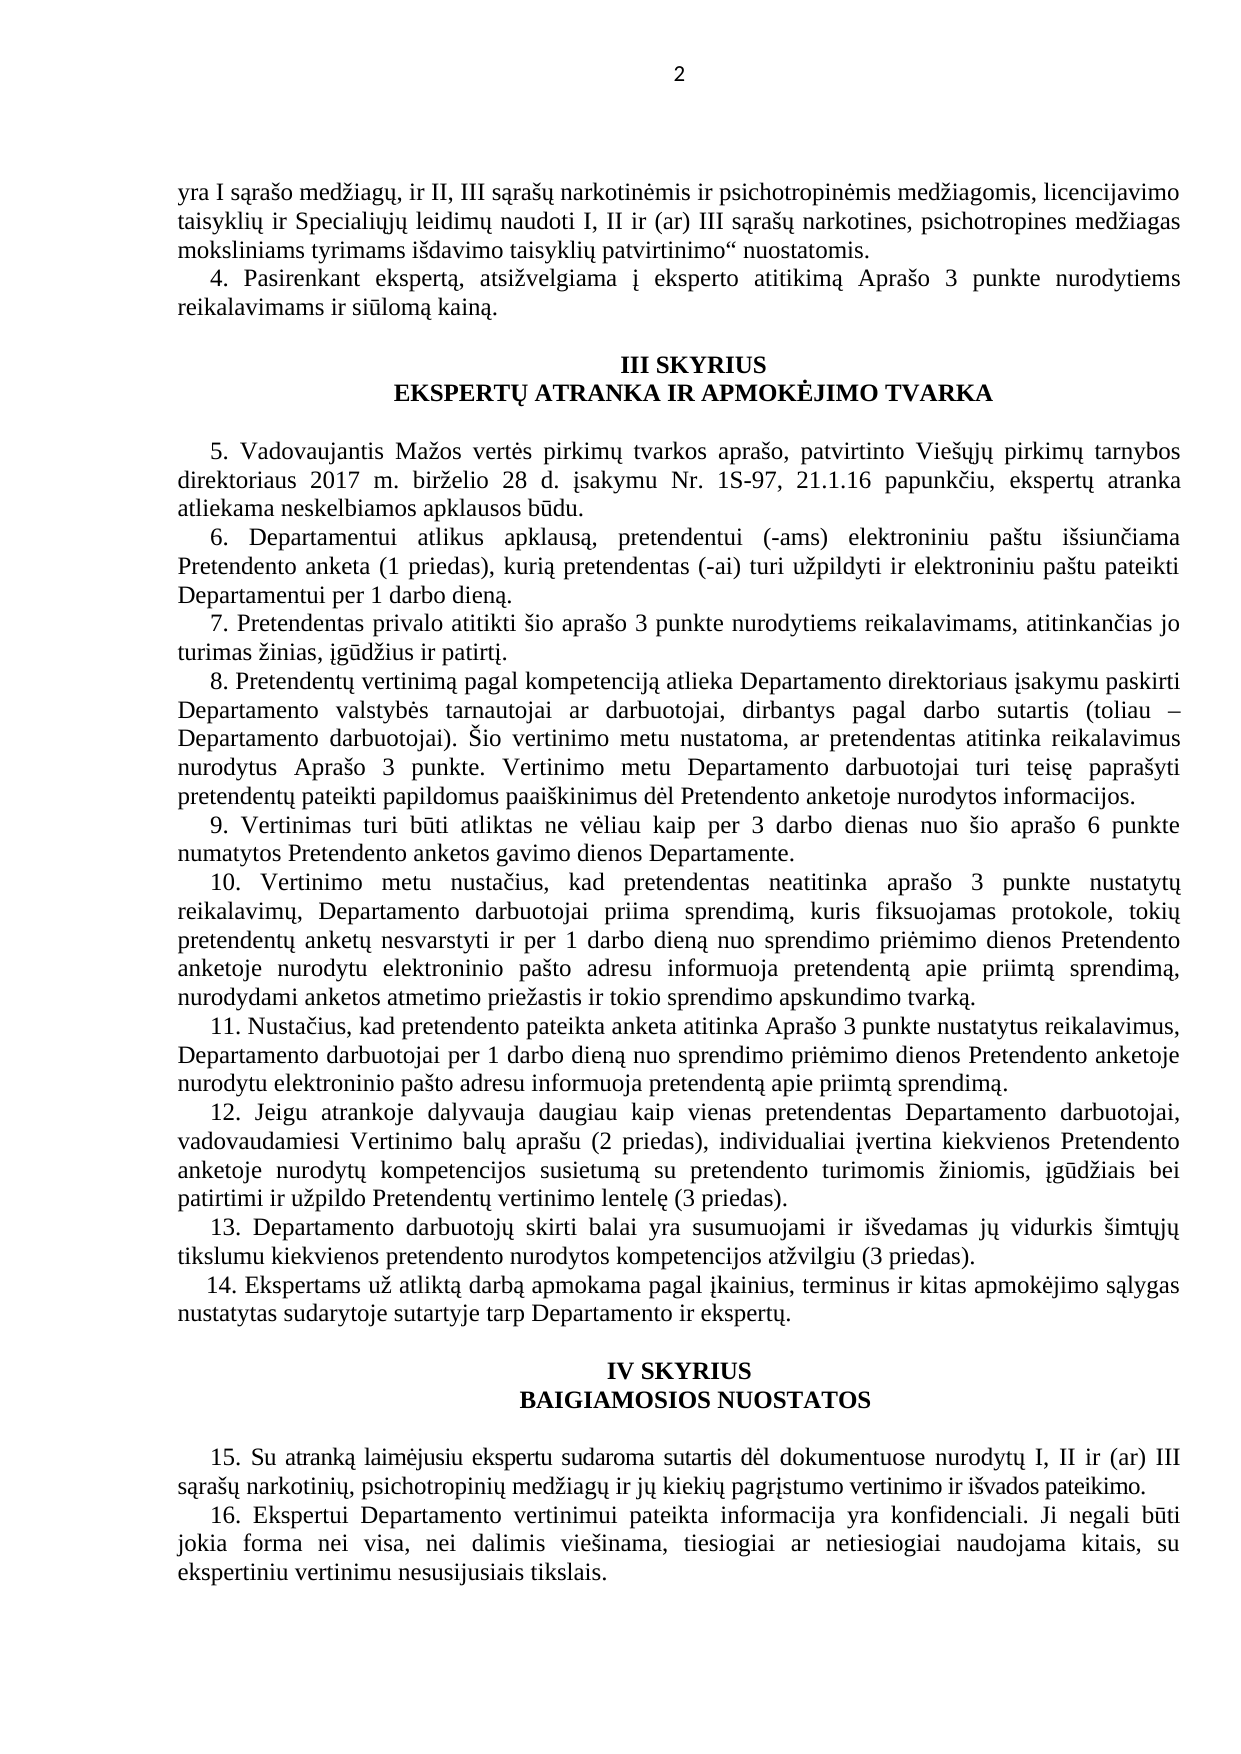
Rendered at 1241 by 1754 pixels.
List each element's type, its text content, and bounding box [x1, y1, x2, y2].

text 16. Ekspertui Departamento vertinimui pateikta informacija yra konfidenciali. Ji negali būti jokia forma nei visa, nei dalimis viešinama, tiesiogiai ar netiesiogiai naudojama kitais, su ekspertiniu vertinimu nesusijusiais tikslais. [177, 1500, 1181, 1586]
text 8. Pretendentų vertinimą pagal kompetenciją atlieka Departamento direktoriaus įsakymu paskirti Departamento valstybės tarnautojai ar darbuotojai, dirbantys pagal darbo sutartis (toliau – Departamento darbuotojai). Šio vertinimo metu nustatoma, ar pretendentas atitinka reikalavimus nurodytus Aprašo 3 punkte. Vertinimo metu Departamento darbuotojai turi teisę paprašyti pretendentų pateikti papildomus paaiškinimus dėl Pretendento anketoje nurodytos informacijos. [177, 666, 1181, 810]
text III SKYRIUS [177, 350, 1181, 378]
text 13. Departamento darbuotojų skirti balai yra susumuojami ir išvedamas jų vidurkis šimtųjų tikslumu kiekvienos pretendento nurodytos kompetencijos atžvilgiu (3 priedas). [177, 1212, 1181, 1270]
text 12. Jeigu atrankoje dalyvauja daugiau kaip vienas pretendentas Departamento darbuotojai, vadovaudamiesi Vertinimo balų aprašu (2 priedas), individualiai įvertina kiekvienos Pretendento anketoje nurodytų kompetencijos susietumą su pretendento turimomis žiniomis, įgūdžiais bei patirtimi ir užpildo Pretendentų vertinimo lentelę (3 priedas). [177, 1097, 1181, 1212]
text 11. Nustačius, kad pretendento pateikta anketa atitinka Aprašo 3 punkte nustatytus reikalavimus, Departamento darbuotojai per 1 darbo dieną nuo sprendimo priėmimo dienos Pretendento anketoje nurodytu elektroninio pašto adresu informuoja pretendentą apie priimtą sprendimą. [177, 1011, 1181, 1097]
text yra I sąrašo medžiagų, ir II, III sąrašų narkotinėmis ir psichotropinėmis medžiagomis, licencijavimo taisyklių ir Specialiųjų leidimų naudoti I, II ir (ar) III sąrašų narkotines, psichotropines medžiagas moksliniams tyrimams išdavimo taisyklių patvirtinimo“ nuostatomis. [177, 177, 1181, 263]
text 7. Pretendentas privalo atitikti šio aprašo 3 punkte nurodytiems reikalavimams, atitinkančias jo turimas žinias, įgūdžius ir patirtį. [177, 608, 1181, 666]
text 10. Vertinimo metu nustačius, kad pretendentas neatitinka aprašo 3 punkte nustatytų reikalavimų, Departamento darbuotojai priima sprendimą, kuris fiksuojamas protokole, tokių pretendentų anketų nesvarstyti ir per 1 darbo dieną nuo sprendimo priėmimo dienos Pretendento anketoje nurodytu elektroninio pašto adresu informuoja pretendentą apie priimtą sprendimą, nurodydami anketos atmetimo priežastis ir tokio sprendimo apskundimo tvarką. [177, 867, 1181, 1011]
text 9. Vertinimas turi būti atliktas ne vėliau kaip per 3 darbo dienas nuo šio aprašo 6 punkte numatytos Pretendento anketos gavimo dienos Departamente. [177, 810, 1181, 867]
text BAIGIAMOSIOS NUOSTATOS [177, 1385, 1181, 1413]
text 4. Pasirenkant ekspertą, atsižvelgiama į eksperto atitikimą Aprašo 3 punkte nurodytiems reikalavimams ir siūlomą kainą. [177, 263, 1181, 321]
text 15. Su atranką laimėjusiu ekspertu sudaroma sutartis dėl dokumentuose nurodytų I, II ir (ar) III sąrašų narkotinių, psichotropinių medžiagų ir jų kiekių pagrįstumo vertinimo ir išvados pateikimo. [177, 1442, 1181, 1500]
text 5. Vadovaujantis Mažos vertės pirkimų tvarkos aprašo, patvirtinto Viešųjų pirkimų tarnybos direktoriaus 2017 m. birželio 28 d. įsakymu Nr. 1S-97, 21.1.16 papunkčiu, ekspertų atranka atliekama neskelbiamos apklausos būdu. [177, 436, 1181, 522]
text 6. Departamentui atlikus apklausą, pretendentui (-ams) elektroniniu paštu išsiunčiama Pretendento anketa (1 priedas), kurią pretendentas (-ai) turi užpildyti ir elektroniniu paštu pateikti Departamentui per 1 darbo dieną. [177, 522, 1181, 608]
text EKSPERTŲ ATRANKA IR APMOKĖJIMO TVARKA [177, 378, 1181, 407]
text IV SKYRIUS [177, 1356, 1181, 1385]
text 14. Ekspertams už atliktą darbą apmokama pagal įkainius, terminus ir kitas apmokėjimo sąlygas nustatytas sudarytoje sutartyje tarp Departamento ir ekspertų. [177, 1270, 1181, 1327]
